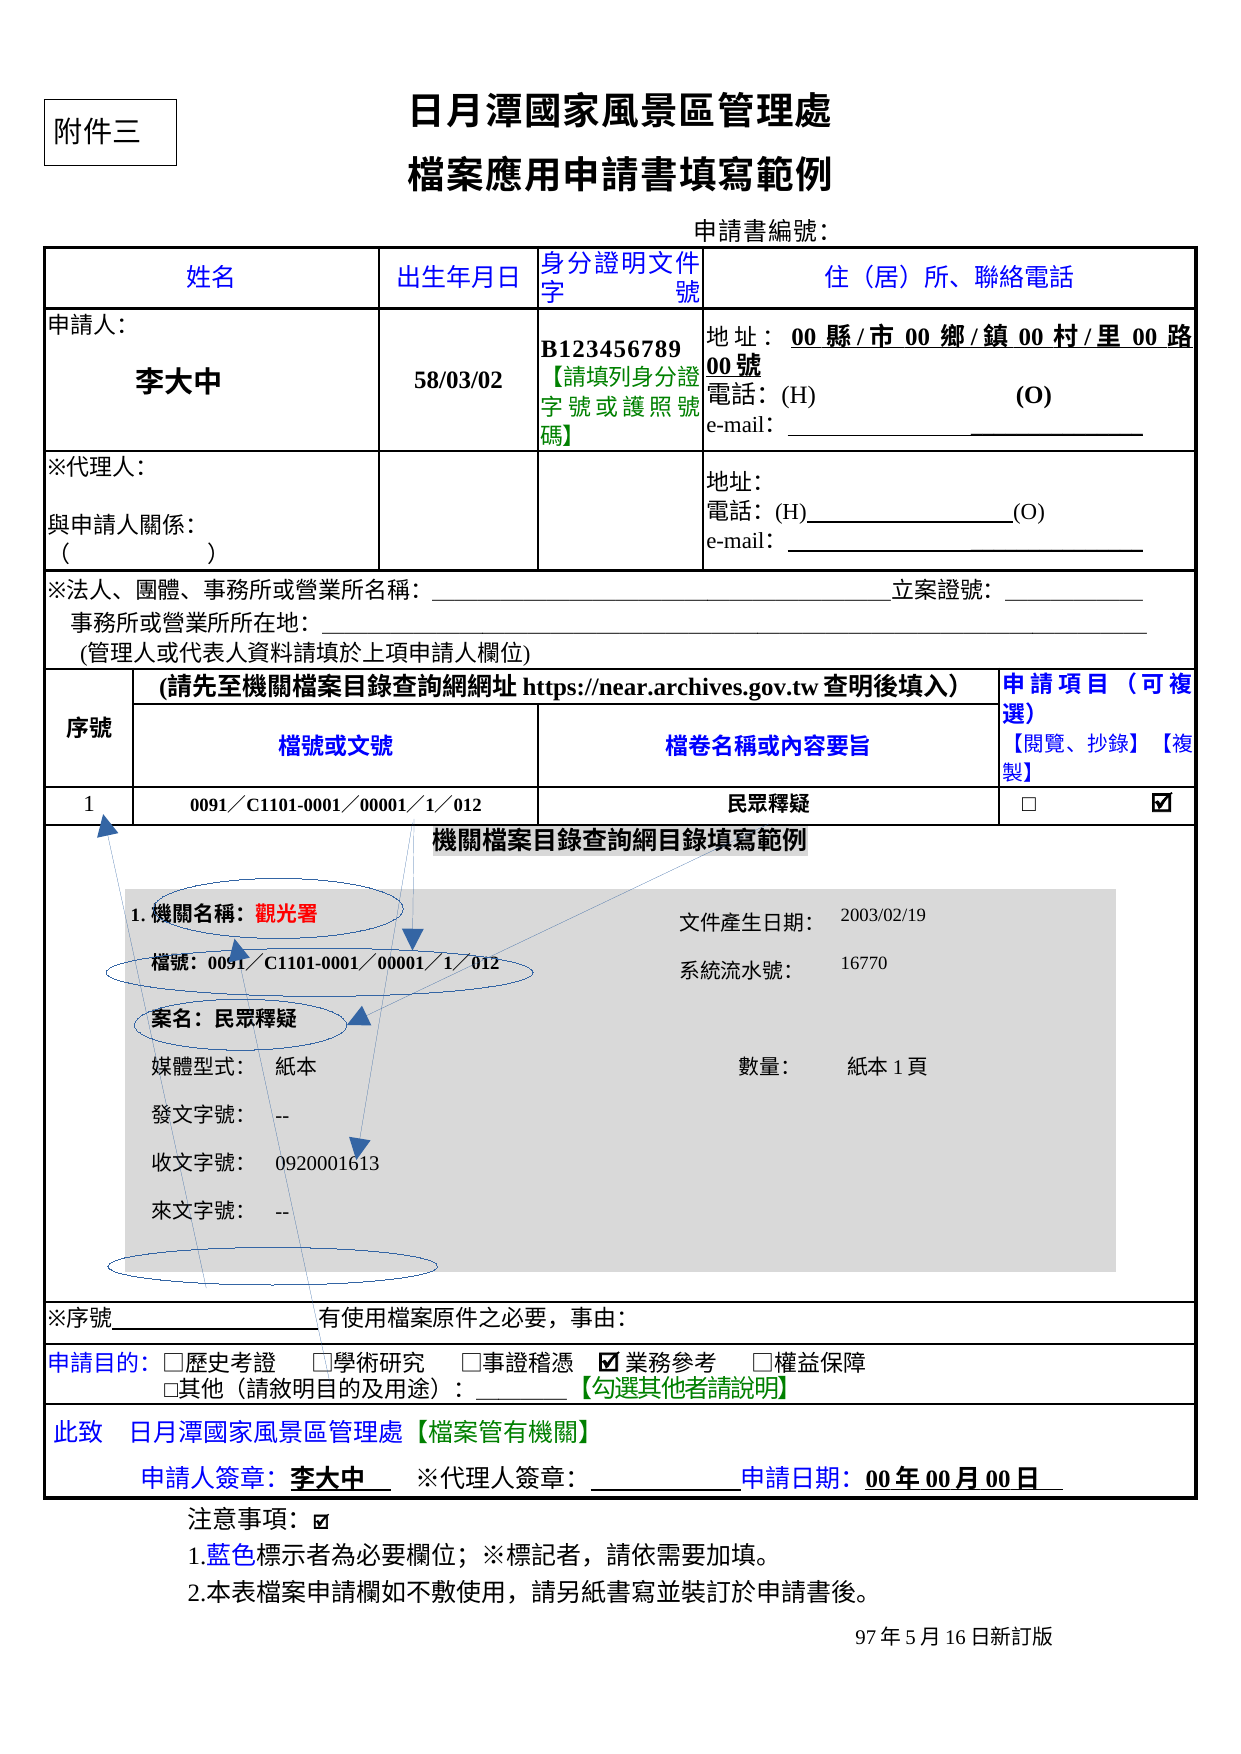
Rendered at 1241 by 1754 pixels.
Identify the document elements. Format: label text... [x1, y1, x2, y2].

table_cell 機關檔案目錄查詢網目錄填寫範例 [46, 826, 112, 859]
table_header 文件產生日期： [679, 889, 840, 936]
table_header 住（居）所、聯絡電話 [704, 249, 1194, 307]
table_cell 檔號或文號 [134, 705, 537, 786]
table_cell [307, 859, 1194, 1301]
table_cell [739, 1080, 847, 1128]
table_cell 來文字號： [151, 1176, 191, 1224]
table_cell 案名：民眾釋疑 [245, 984, 385, 1032]
table_cell [131, 936, 151, 984]
table_cell [147, 1012, 151, 1028]
table_header 1. [125, 889, 151, 936]
table_cell ※法人、團體、事務所或營業所名稱：＿＿＿＿＿＿＿＿＿＿＿＿＿＿＿＿＿＿＿＿立案證號：＿＿＿＿＿＿ 事務所或營業所所在地：＿＿＿＿＿＿＿＿＿＿＿＿＿＿＿＿＿＿＿＿＿＿＿＿＿＿＿＿＿＿＿＿＿＿＿＿ (管理人或代表人資料請填於上項申請人欄位) [46, 572, 1194, 667]
table_cell [847, 1128, 1109, 1176]
table_cell [141, 984, 151, 1012]
table_cell ※序號 [46, 1303, 320, 1342]
table_cell 發文字號： [266, 1080, 275, 1122]
table_cell -- [286, 1176, 738, 1224]
table_cell -- [275, 1176, 295, 1224]
table_cell 案名：民眾釋疑 [378, 984, 1116, 1032]
table_cell [402, 859, 413, 889]
text 附件三 [54, 108, 167, 151]
table_cell [739, 1128, 847, 1176]
table_header 數量： [739, 1032, 847, 1080]
table_cell 機關檔案目錄查詢網目錄填寫範例 [109, 826, 411, 859]
table_header 身分證明文件 字號 [539, 249, 702, 307]
table_cell [114, 859, 406, 909]
table_cell [297, 1032, 1116, 1272]
table_cell 此致 日月潭國家風景區管理處【檔案管有機關】 申請人簽章：李大中 ※代理人簽章： 申請日期：00年00月00日 [46, 1405, 1194, 1496]
table_cell 來文字號： [183, 1176, 275, 1224]
table_header 2003/02/19 [840, 889, 1116, 936]
table_cell 1 [46, 788, 132, 824]
table_cell 收文字號： [172, 1128, 275, 1176]
table_cell 民眾釋疑 [539, 788, 998, 824]
table_cell [739, 1176, 847, 1224]
table_cell (請先至機關檔案目錄查詢網網址https://near.archives.gov.tw查明後填入） [134, 670, 998, 703]
table_cell [193, 1224, 305, 1272]
table_cell 0091／C1101-0001／00001／1／012 [134, 788, 537, 824]
table_cell 案名：民眾釋疑 [151, 984, 254, 1032]
table_cell [151, 1224, 202, 1272]
text 日月潭國家風景區管理處 [187, 87, 1053, 133]
table_cell 檔號：0091／C1101-0001／00001／1／012 [436, 936, 679, 984]
table_cell 申請項目（可複選） 【閱覽、抄錄】【複製】 [1000, 670, 1194, 786]
table_cell □ þ [1000, 788, 1194, 824]
table_cell [539, 452, 702, 569]
table_cell [125, 936, 139, 984]
table_header 出生年月日 [380, 249, 537, 307]
table_cell [125, 1032, 151, 1272]
table_header 姓名 [46, 249, 378, 307]
table_cell 58/03/02 [380, 310, 537, 450]
table_cell 系統流水號： [679, 936, 840, 984]
table_header [394, 889, 413, 936]
table_cell 0920001613 [275, 1133, 285, 1176]
table_cell 案名：民眾釋疑 [383, 984, 430, 1007]
table_cell 檔號：0091／C1101-0001／00001／1／012 [151, 936, 393, 984]
table_header 紙本 [275, 1032, 377, 1080]
table_cell 地址： 電話：(H) (O) e-mail： _______________ [704, 452, 1194, 569]
text 1.藍色標示者為必要欄位；※標記者，請依需要加填。 [187, 1536, 1053, 1572]
table_cell 收文字號： [151, 1128, 181, 1176]
text [45, 100, 176, 165]
table_cell 發文字號： [151, 1080, 171, 1128]
table_cell 檔號：0091／C1101-0001／00001／1／012 [386, 936, 531, 984]
table_cell -- [362, 1080, 738, 1128]
text 注意事項：þ [187, 1500, 1053, 1536]
table_cell 申請目的：□歷史考證 □學術研究 □事證稽憑 þ業務參考 □權益保障 □其他（請敘明目的及用途）：＿＿＿＿【勾選其他者請說明】 [46, 1345, 1194, 1403]
table_cell [414, 859, 692, 889]
table_cell 0920001613 [276, 1128, 738, 1176]
table_cell [46, 859, 312, 1301]
table_cell 申請人： 李大中 [46, 310, 378, 450]
table_cell 發文字號： [162, 1080, 274, 1128]
table_header [370, 1032, 738, 1080]
table_header [536, 889, 679, 936]
table_cell [847, 1080, 1109, 1128]
table_cell 機關檔案目錄查詢網目錄填寫範例 [414, 826, 762, 859]
text 檔案應用申請書填寫範例 [187, 152, 1053, 198]
table_cell ※代理人： 與申請人關係： （ ） [46, 452, 378, 569]
text 申請書編號： [187, 217, 1053, 246]
table_cell B123456789 【請填列身分證字號或護照號碼】 [539, 310, 702, 450]
table_header 紙本1頁 [847, 1032, 1109, 1080]
table_header 機關名稱：觀光署 [151, 889, 401, 936]
table_cell 有使用檔案原件之必要，事由： [314, 1303, 1194, 1342]
table_cell [847, 1176, 1109, 1224]
table_cell 16770 [840, 936, 1116, 984]
table_header [413, 889, 629, 936]
table_cell -- [275, 1080, 369, 1128]
table_cell 序號 [46, 670, 132, 786]
text 2.本表檔案申請欄如不敷使用，請另紙書寫並裝訂於申請書後。 [187, 1572, 1053, 1608]
table_cell [380, 452, 537, 569]
table_header 媒體型式： [151, 1032, 264, 1080]
table_cell [125, 984, 150, 1032]
table_cell 地址：00縣/市00鄉/鎮00村/里00路 00號 電話：(H) (O) e-mail： _______________ [704, 310, 1194, 450]
table_header [255, 1032, 275, 1080]
table_cell 機關檔案目錄查詢網目錄填寫範例 [698, 826, 1194, 859]
table_cell 檔卷名稱或內容要旨 [539, 705, 998, 786]
